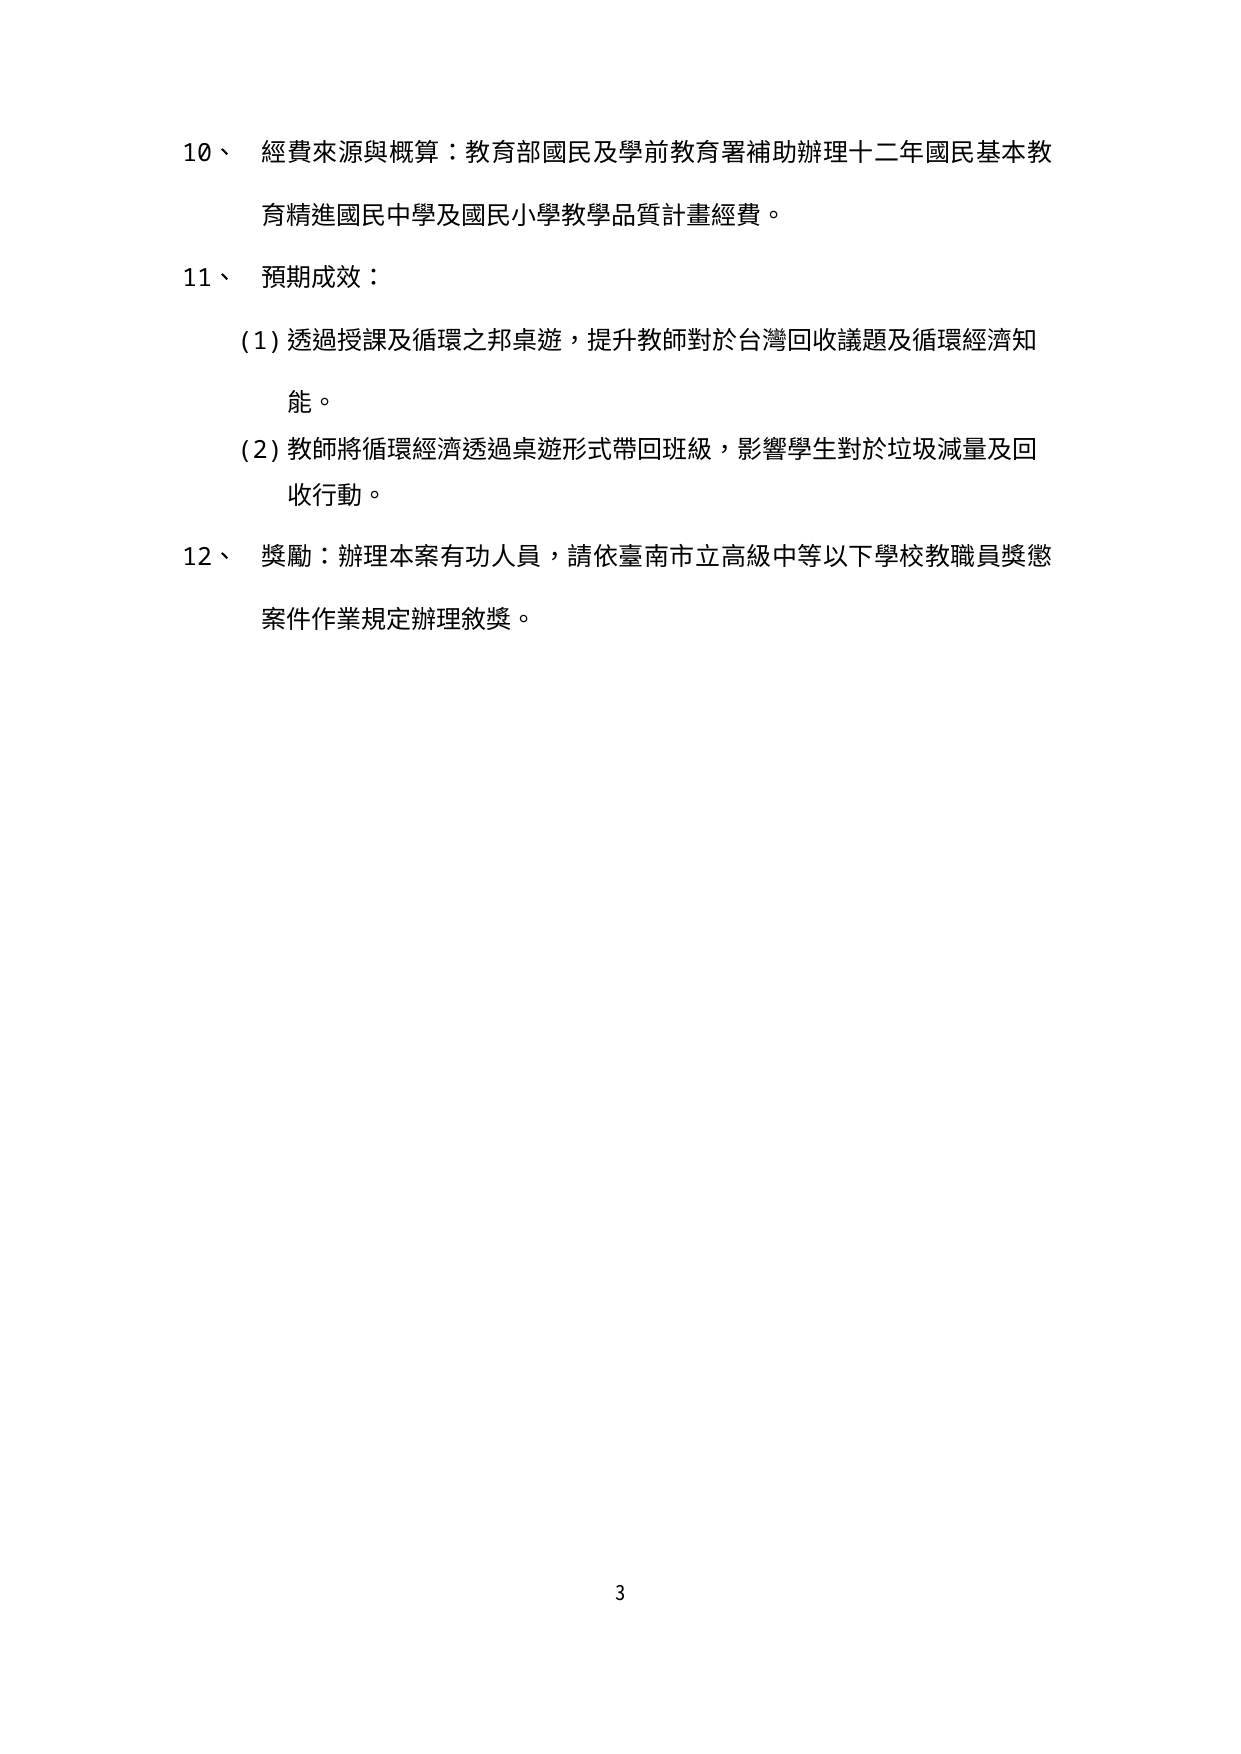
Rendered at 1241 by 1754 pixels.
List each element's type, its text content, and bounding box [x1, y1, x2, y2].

list 獎勵：辦理本案有功人員，請依臺南市立高級中等以下學校教職員獎懲案件作業規定辦理敘獎。 [182, 513, 1053, 638]
list 預期成效： [182, 234, 1053, 297]
list 教師將循環經濟透過桌遊形式帶回班級，影響學生對於垃圾減量及回收行動。 [237, 422, 1053, 513]
list 經費來源與概算：教育部國民及學前教育署補助辦理十二年國民基本教育精進國民中學及國民小學教學品質計畫經費。 [182, 109, 1053, 234]
list 透過授課及循環之邦桌遊，提升教師對於台灣回收議題及循環經濟知能。 [237, 297, 1053, 422]
